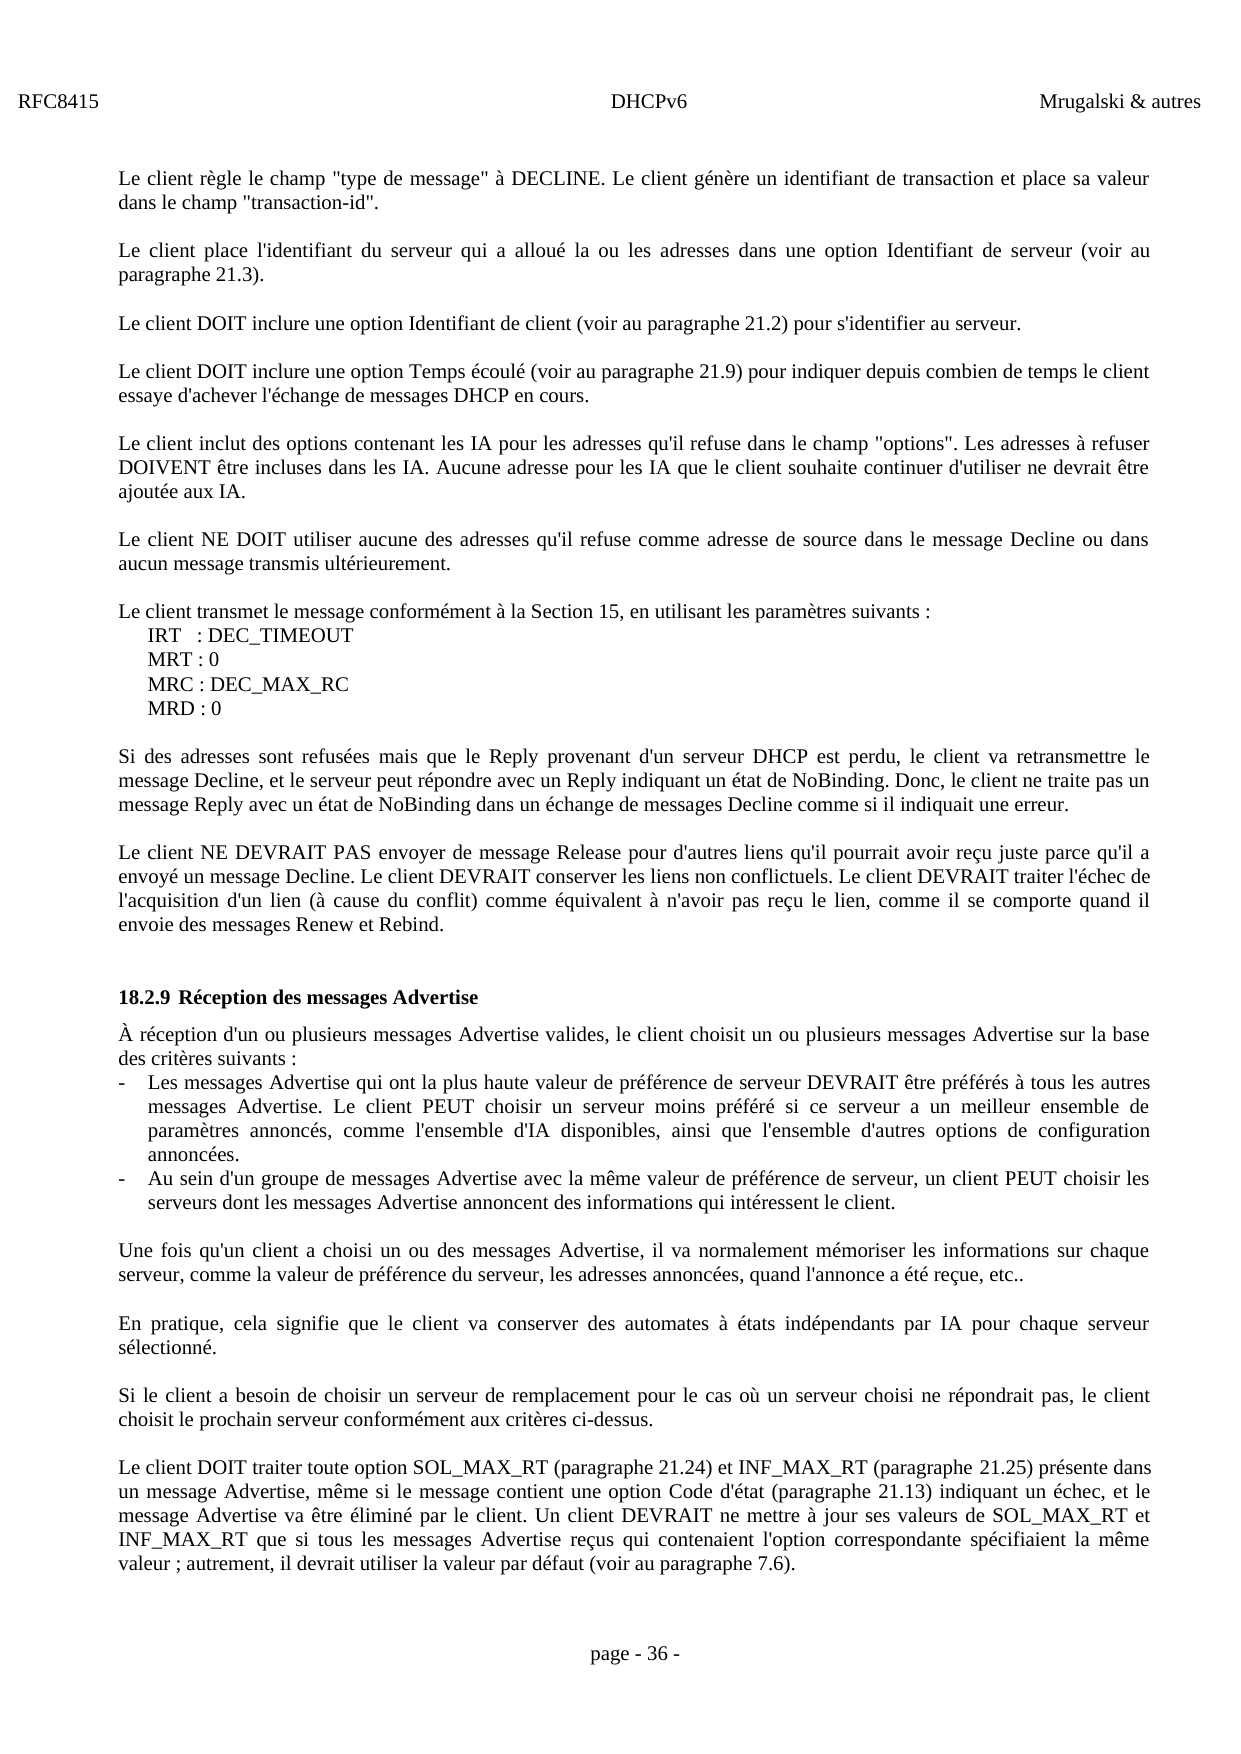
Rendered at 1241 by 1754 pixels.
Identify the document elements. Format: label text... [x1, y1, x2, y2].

text Le client NE DEVRAIT PAS envoyer de message Release pour d'autres liens qu'il pourrait avoir reçu juste parce qu'il a envoyé un message Decline. Le client DEVRAIT conserver les liens non conflictuels. Le client DEVRAIT traiter l'échec de l'acquisition d'un lien (à cause du conflit) comme équivalent à n'avoir pas reçu le lien, comme il se comporte quand il envoie des messages Renew et Rebind. [118, 840, 1152, 936]
text Le client règle le champ "type de message" à DECLINE. Le client génère un identifiant de transaction et place sa valeur dans le champ "transaction-id". [118, 166, 1152, 214]
text MRT : 0 [147, 647, 1152, 671]
text En pratique, cela signifie que le client va conserver des automates à états indépendants par IA pour chaque serveur sélectionné. [118, 1311, 1152, 1359]
text IRT : DEC_TIMEOUT [147, 623, 1152, 647]
text Le client place l'identifiant du serveur qui a alloué la ou les adresses dans une option Identifiant de serveur (voir au paragraphe 21.3). [118, 238, 1152, 286]
text Si le client a besoin de choisir un serveur de remplacement pour le cas où un serveur choisi ne répondrait pas, le client choisit le prochain serveur conformément aux critères ci-dessus. [118, 1383, 1152, 1431]
text MRD : 0 [147, 696, 1152, 719]
text Le client DOIT traiter toute option SOL_MAX_RT (paragraphe 21.24) et INF_MAX_RT (paragraphe 21.25) présente dans un message Advertise, même si le message contient une option Code d'état (paragraphe 21.13) indiquant un échec, et le message Advertise va être éliminé par le client. Un client DEVRAIT ne mettre à jour ses valeurs de SOL_MAX_RT et INF_MAX_RT que si tous les messages Advertise reçus qui contenaient l'option correspondante spécifiaient la même valeur ; autrement, il devrait utiliser la valeur par défaut (voir au paragraphe 7.6). [118, 1455, 1152, 1575]
text Le client NE DOIT utiliser aucune des adresses qu'il refuse comme adresse de source dans le message Decline ou dans aucun message transmis ultérieurement. [118, 527, 1152, 575]
text - Les messages Advertise qui ont la plus haute valeur de préférence de serveur DEVRAIT être préférés à tous les autres messages Advertise. Le client PEUT choisir un serveur moins préféré si ce serveur a un meilleur ensemble de paramètres annoncés, comme l'ensemble d'IA disponibles, ainsi que l'ensemble d'autres options de configuration annoncées. [118, 1070, 1152, 1166]
text Une fois qu'un client a choisi un ou des messages Advertise, il va normalement mémoriser les informations sur chaque serveur, comme la valeur de préférence du serveur, les adresses annoncées, quand l'annonce a été reçue, etc.. [118, 1238, 1152, 1286]
text À réception d'un ou plusieurs messages Advertise valides, le client choisit un ou plusieurs messages Advertise sur la base des critères suivants : [118, 1022, 1152, 1070]
text Le client DOIT inclure une option Temps écoulé (voir au paragraphe 21.9) pour indiquer depuis combien de temps le client essaye d'achever l'échange de messages DHCP en cours. [118, 359, 1152, 407]
subtitle 18.2.9 Réception des messages Advertise [118, 985, 1152, 1009]
text - Au sein d'un groupe de messages Advertise avec la même valeur de préférence de serveur, un client PEUT choisir les serveurs dont les messages Advertise annoncent des informations qui intéressent le client. [118, 1166, 1152, 1214]
text MRC : DEC_MAX_RC [147, 671, 1152, 696]
text Le client transmet le message conformément à la Section 15, en utilisant les paramètres suivants : [118, 599, 1152, 623]
text Le client DOIT inclure une option Identifiant de client (voir au paragraphe 21.2) pour s'identifier au serveur. [118, 311, 1152, 334]
text Le client inclut des options contenant les IA pour les adresses qu'il refuse dans le champ "options". Les adresses à refuser DOIVENT être incluses dans les IA. Aucune adresse pour les IA que le client souhaite continuer d'utiliser ne devrait être ajoutée aux IA. [118, 431, 1152, 503]
text Si des adresses sont refusées mais que le Reply provenant d'un serveur DHCP est perdu, le client va retransmettre le message Decline, et le serveur peut répondre avec un Reply indiquant un état de NoBinding. Donc, le client ne traite pas un message Reply avec un état de NoBinding dans un échange de messages Decline comme si il indiquait une erreur. [118, 744, 1152, 816]
